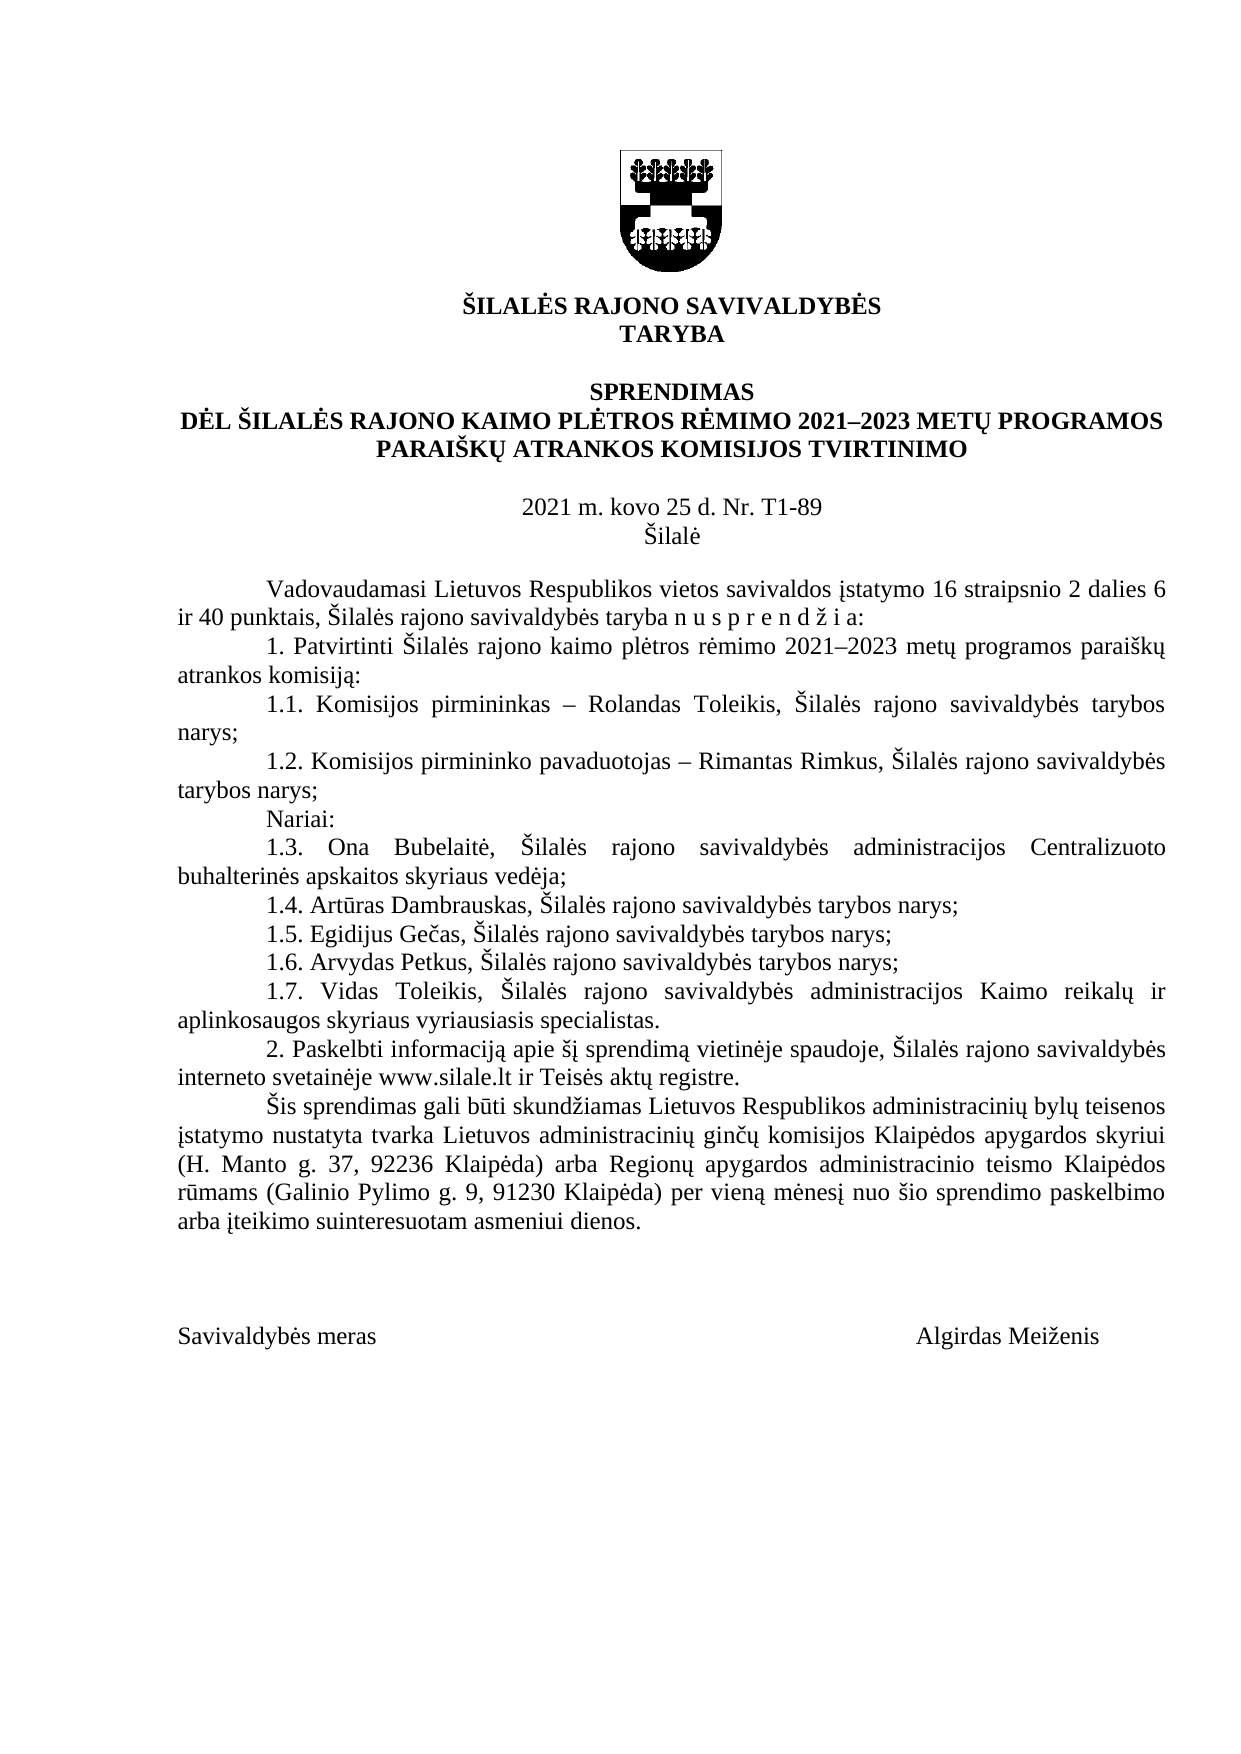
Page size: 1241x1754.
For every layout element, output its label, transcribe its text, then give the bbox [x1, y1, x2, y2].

text 1.1. Komisijos pirmininkas – Rolandas Toleikis, Šilalės rajono savivaldybės tarybos narys; [177, 689, 1167, 746]
text Nariai: [177, 804, 1167, 832]
text TARYBA [177, 319, 1167, 348]
text Vadovaudamasi Lietuvos Respublikos vietos savivaldos įstatymo 16 straipsnio 2 dalies 6 ir 40 punktais, Šilalės rajono savivaldybės taryba n u s p r e n d ž i a: [177, 574, 1167, 631]
text 1.2. Komisijos pirmininko pavaduotojas – Rimantas Rimkus, Šilalės rajono savivaldybės tarybos narys; [177, 746, 1167, 804]
text Savivaldybės meras Algirdas Meiženis [177, 1321, 1167, 1350]
text SPRENDIMAS [177, 377, 1167, 406]
text 2. Paskelbti informaciją apie šį sprendimą vietinėje spaudoje, Šilalės rajono savivaldybės interneto svetainėje www.silale.lt ir Teisės aktų registre. [177, 1034, 1167, 1091]
text Šilalė [177, 521, 1167, 549]
text 1.5. Egidijus Gečas, Šilalės rajono savivaldybės tarybos narys; [177, 919, 1167, 947]
text DĖL ŠILALĖS RAJONO KAIMO PLĖTROS RĖMIMO 2021–2023 METŲ PROGRAMOS PARAIŠKŲ ATRANKOS KOMISIJOS TVIRTINIMO [177, 406, 1167, 463]
text 1.7. Vidas Toleikis, Šilalės rajono savivaldybės administracijos Kaimo reikalų ir aplinkosaugos skyriaus vyriausiasis specialistas. [177, 976, 1167, 1034]
text Šis sprendimas gali būti skundžiamas Lietuvos Respublikos administracinių bylų teisenos įstatymo nustatyta tvarka Lietuvos administracinių ginčų komisijos Klaipėdos apygardos skyriui (H. Manto g. 37, 92236 Klaipėda) arba Regionų apygardos administracinio teismo Klaipėdos rūmams (Galinio Pylimo g. 9, 91230 Klaipėda) per vieną mėnesį nuo šio sprendimo paskelbimo arba įteikimo suinteresuotam asmeniui dienos. [177, 1091, 1167, 1235]
text ŠILALĖS RAJONO SAVIVALDYBĖS [177, 291, 1167, 319]
text 2021 m. kovo 25 d. Nr. T1-89 [177, 492, 1167, 521]
text 1. Patvirtinti Šilalės rajono kaimo plėtros rėmimo 2021–2023 metų programos paraiškų atrankos komisiją: [177, 631, 1167, 689]
text 1.6. Arvydas Petkus, Šilalės rajono savivaldybės tarybos narys; [177, 947, 1167, 976]
text 1.3. Ona Bubelaitė, Šilalės rajono savivaldybės administracijos Centralizuoto buhalterinės apskaitos skyriaus vedėja; [177, 832, 1167, 890]
text 1.4. Artūras Dambrauskas, Šilalės rajono savivaldybės tarybos narys; [177, 890, 1167, 919]
